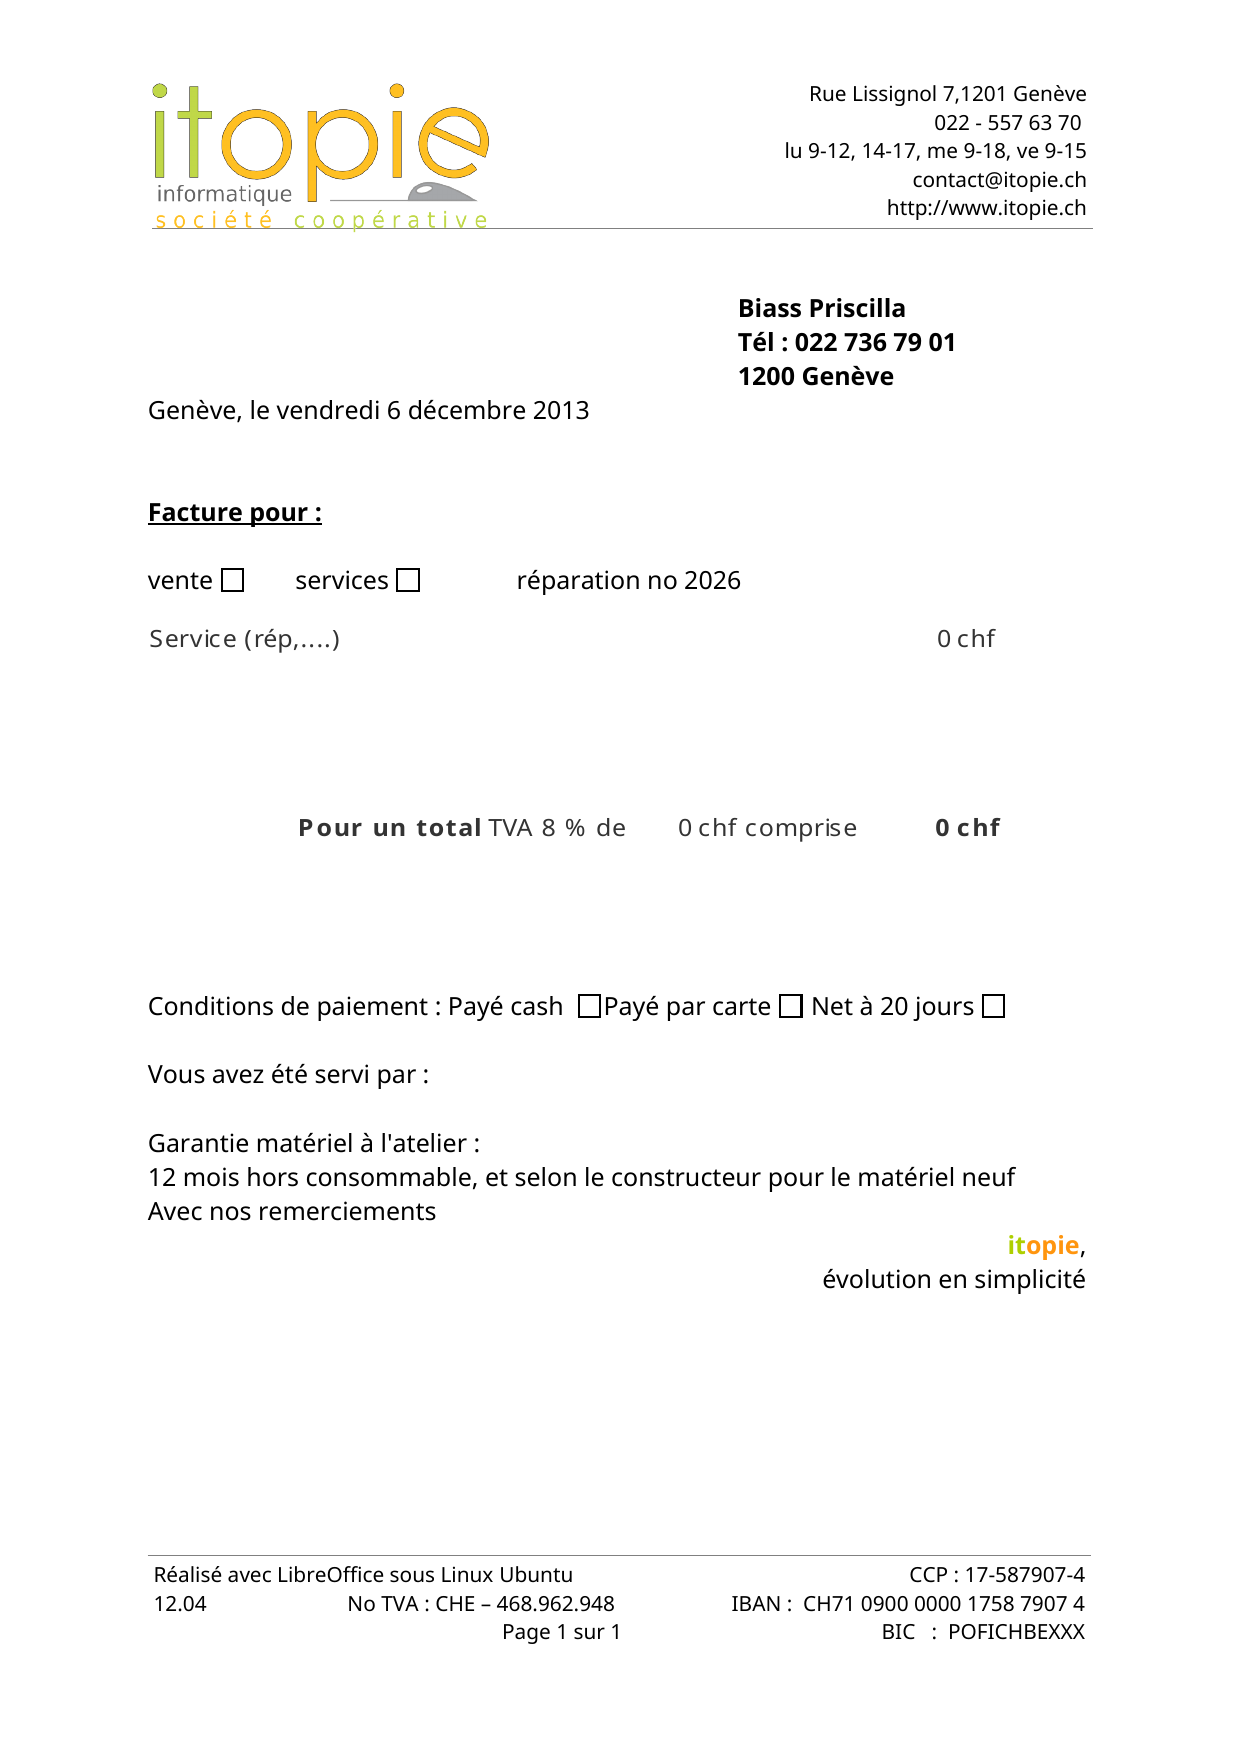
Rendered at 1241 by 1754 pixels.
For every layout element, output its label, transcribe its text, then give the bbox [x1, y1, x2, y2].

text 12 mois hors consommable, et selon le constructeur pour le matériel neuf [148, 1159, 1093, 1193]
text vente services réparation no 2026 [148, 563, 1093, 597]
text Biass Priscilla [148, 290, 1093, 324]
text Vous avez été servi par : [148, 1057, 1093, 1091]
text Avec nos remerciements [148, 1193, 1093, 1227]
text Genève, le vendredi 6 décembre 2013 [148, 392, 1093, 427]
text Tél : 022 736 79 01 [148, 324, 1093, 358]
text 1200 Genève [148, 358, 1093, 392]
text Conditions de paiement : Payé cash Payé par carte Net à 20 jours [148, 989, 1093, 1023]
picture [138, 72, 500, 244]
text Garantie matériel à l'atelier : [148, 1125, 1093, 1159]
text Facture pour : [148, 495, 1093, 529]
text itopie, [148, 1227, 1093, 1262]
text évolution en simplicité [148, 1262, 1093, 1296]
